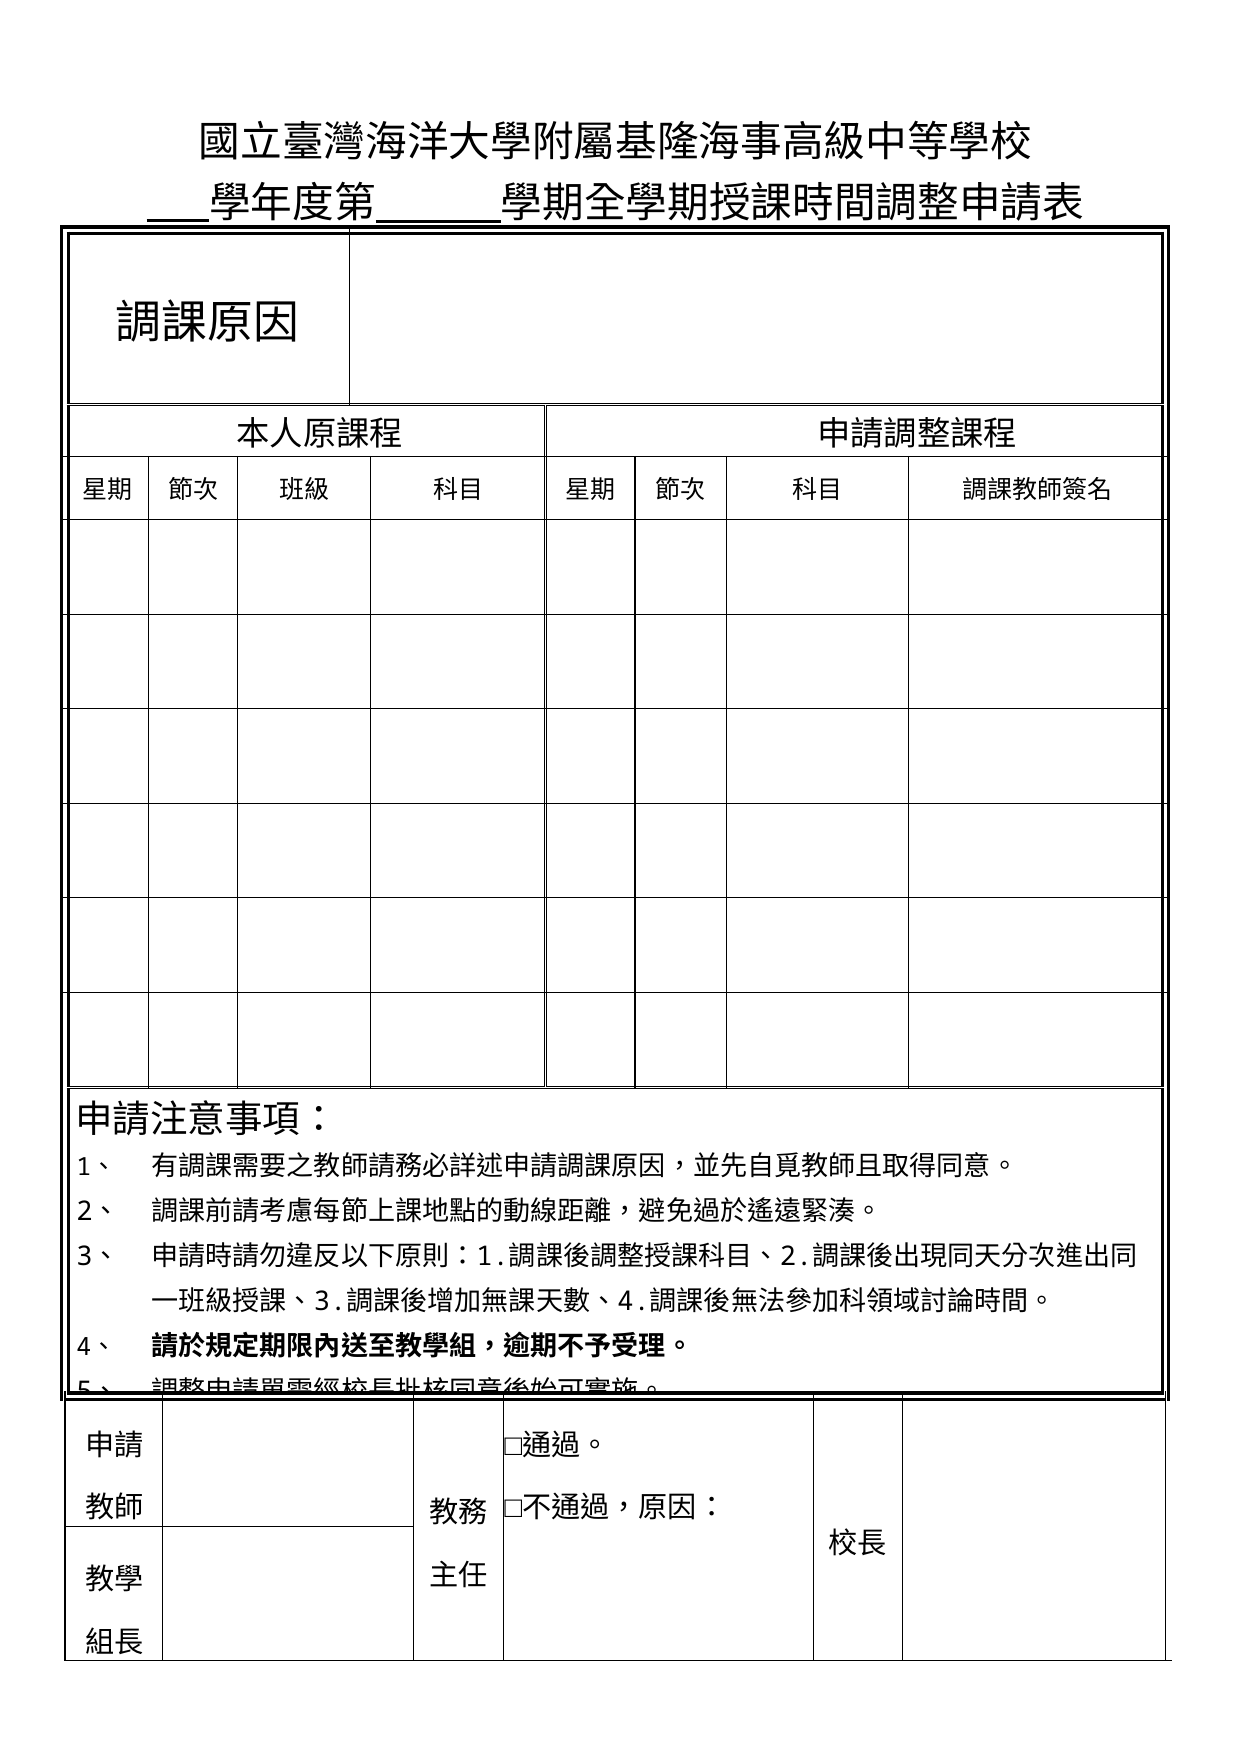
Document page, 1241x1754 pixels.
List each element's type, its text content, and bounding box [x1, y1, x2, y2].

table_cell 教學組長 [66, 1527, 162, 1660]
table_cell [727, 520, 908, 614]
table_cell 本人原課程 [70, 406, 544, 456]
table_cell [371, 804, 544, 897]
table_cell [371, 615, 544, 708]
table_cell [547, 898, 634, 992]
table_cell 星期 [70, 457, 148, 519]
table_cell [727, 993, 908, 1086]
table_cell [371, 898, 544, 992]
table_cell 申請教師 [66, 1392, 162, 1398]
table_cell [636, 898, 726, 992]
table_cell 教務主任 [414, 1401, 503, 1660]
table_cell [238, 993, 370, 1086]
table_cell [909, 993, 1161, 1086]
table_cell [163, 1527, 413, 1660]
table_header 調課原因 [65, 229, 349, 403]
table_cell [636, 993, 726, 1086]
table_cell [70, 993, 148, 1086]
table_cell [903, 1391, 1165, 1398]
table_cell [636, 520, 726, 614]
table_cell 申請調整課程 [547, 406, 1161, 456]
table_cell [547, 615, 634, 708]
table_cell [547, 520, 634, 614]
table_cell [1166, 1391, 1172, 1526]
table_cell [70, 709, 148, 803]
table_cell 申請教師 [66, 1401, 162, 1526]
text 國立臺灣海洋大學附屬基隆海事高級中等學校 [65, 123, 1165, 165]
table_cell [909, 615, 1161, 708]
table_cell [547, 993, 634, 1086]
table_cell [636, 615, 726, 708]
table_header [350, 229, 1165, 403]
table_cell 節次 [636, 457, 726, 519]
table_cell [903, 1401, 1165, 1660]
table_cell [149, 520, 237, 614]
table_cell [636, 709, 726, 803]
table_cell 科目 [371, 457, 544, 519]
table_cell [70, 804, 148, 897]
table_cell [547, 709, 634, 803]
table_cell [70, 520, 148, 614]
table_cell [238, 709, 370, 803]
table_cell [909, 804, 1161, 897]
table_cell [149, 615, 237, 708]
table_cell [238, 520, 370, 614]
table_cell [238, 898, 370, 992]
table_cell [727, 615, 908, 708]
table_cell [727, 804, 908, 897]
table_cell 班級 [238, 457, 370, 519]
table_cell [727, 709, 908, 803]
table_cell 星期 [547, 457, 634, 519]
table_cell □通過。 □不通過，原因： [504, 1401, 813, 1660]
table_cell [163, 1401, 413, 1526]
table_cell 申請注意事項： 有調課需要之教師請務必詳述申請調課原因，並先自覓教師且取得同意。 調課前請考慮每節上課地點的動線距離，避免過於遙遠緊湊。 申請時請勿違反以下原則：1.調課後調整授課科目、2.調課後出現同天分次進出同一班級授課、3.調課後增加無課天數、4.調課後無法參加科領域討論時間。 請於規定期限內送至教學組，逾期不予受理。 調整申請單需經校長批核同意後始可實施。 [70, 1089, 1161, 1391]
table_cell [547, 804, 634, 897]
table_cell [149, 898, 237, 992]
text 學年度第 學期全學期授課時間調整申請表 [65, 184, 1165, 225]
table_cell [909, 709, 1161, 803]
table_header [350, 235, 1161, 403]
table_cell [371, 709, 544, 803]
table_cell 科目 [727, 457, 908, 519]
table_cell [149, 993, 237, 1086]
table_cell [909, 520, 1161, 614]
table_cell [149, 709, 237, 803]
table_cell [70, 898, 148, 992]
table_cell [1166, 1526, 1172, 1660]
table_cell [636, 804, 726, 897]
table_cell [149, 804, 237, 897]
table_cell [238, 615, 370, 708]
table_cell [727, 898, 908, 992]
table_cell [371, 520, 544, 614]
table_cell [70, 615, 148, 708]
table_cell [371, 993, 544, 1086]
table_cell 調課教師簽名 [909, 457, 1161, 519]
table_cell 校長 [814, 1401, 902, 1660]
table_cell 節次 [149, 457, 237, 519]
table_cell [909, 898, 1161, 992]
table_cell [238, 804, 370, 897]
